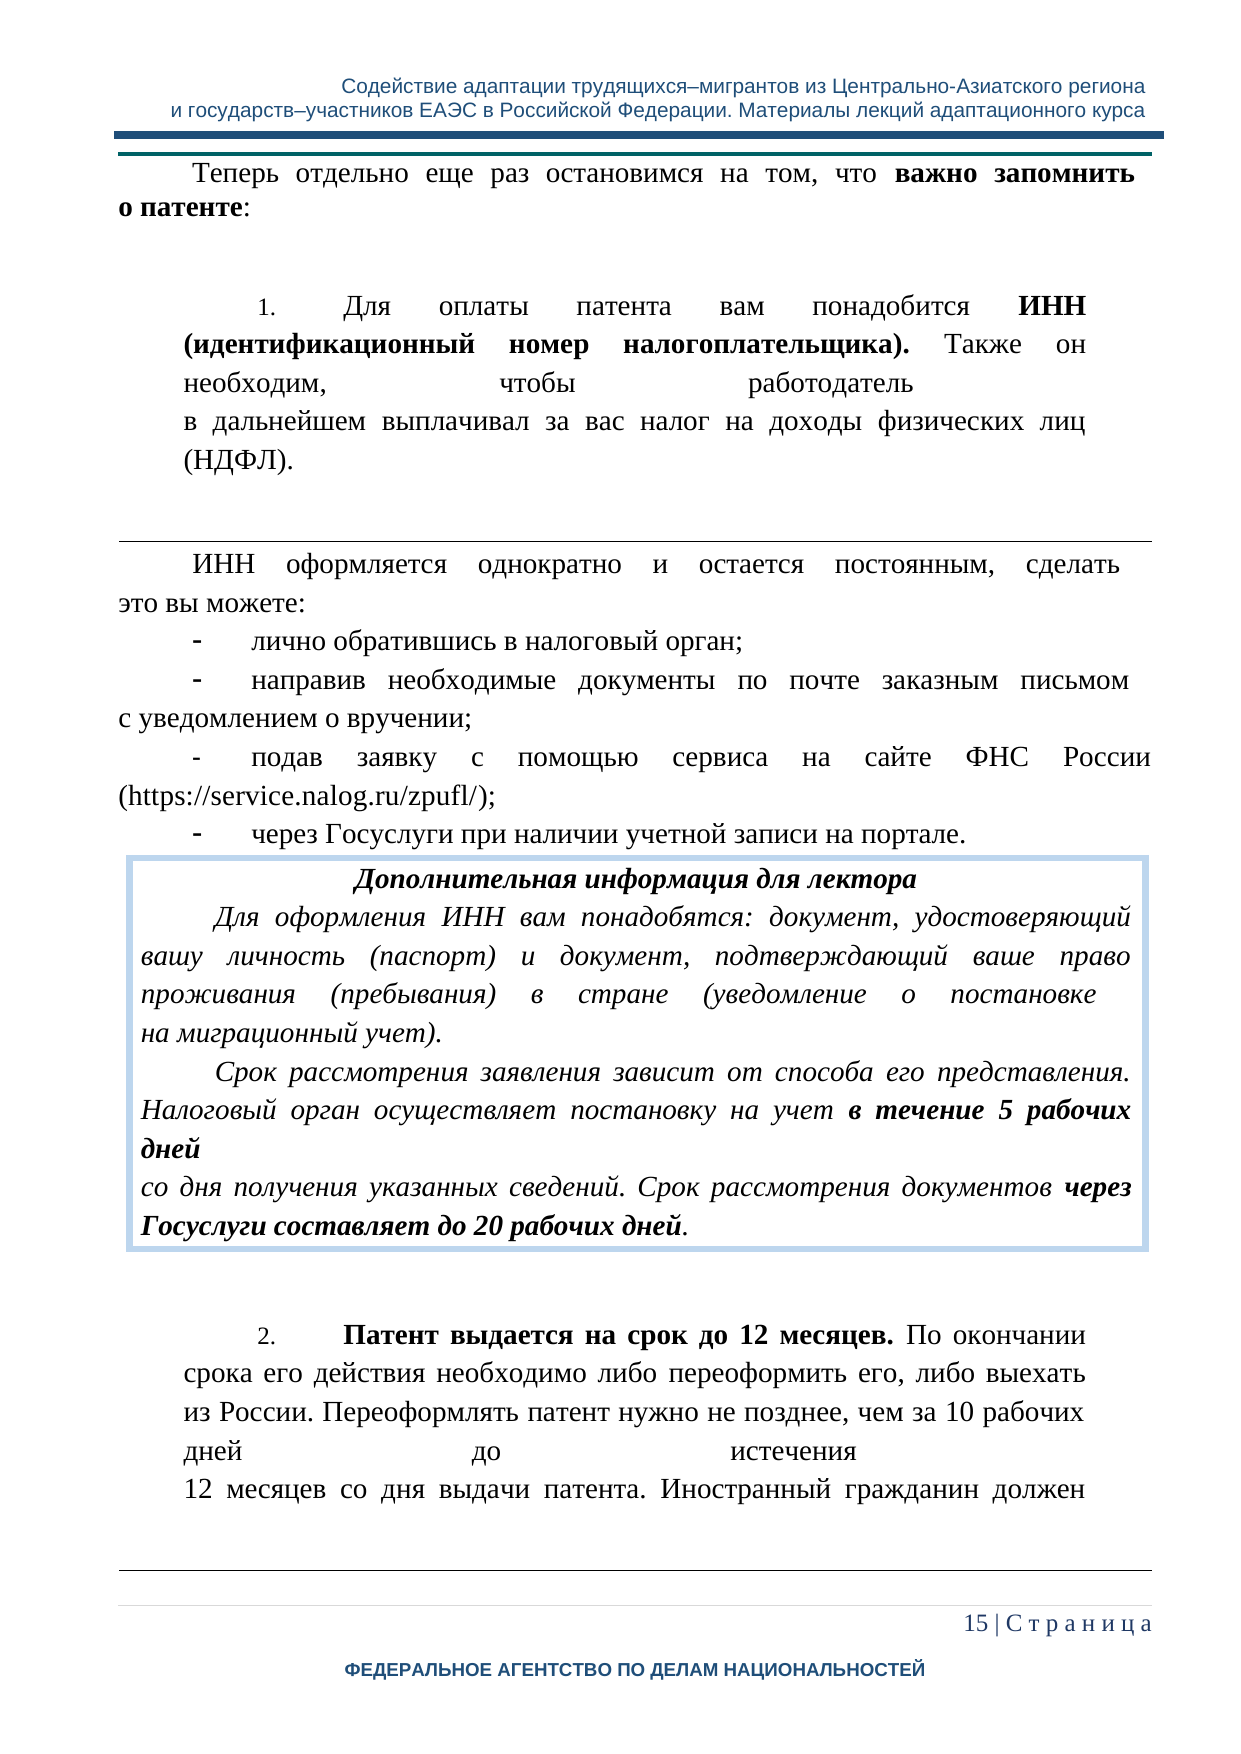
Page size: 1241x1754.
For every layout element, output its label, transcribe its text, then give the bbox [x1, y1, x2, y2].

list подав заявку с помощью сервиса на сайте ФНС России (https://service.nalog.ru/zpufl/); [118, 739, 1152, 811]
text Теперь отдельно еще раз остановимся на том, что важно запомнить о патенте: [118, 156, 1152, 223]
list лично обратившись в налоговый орган; [118, 623, 1152, 657]
list направив необходимые документы по почте заказным письмом с уведомлением о вручении; [118, 662, 1152, 734]
list Для оплаты патента вам понадобится ИНН (идентификационный номер налогоплательщика). Также он необходим, чтобы работодатель в дальнейшем выплачивал за вас налог на доходы физических лиц (НДФЛ). [119, 224, 1151, 540]
table_header Дополнительная информация для лектора Для оформления ИНН вам понадобятся: документ, удостоверяющий вашу личность (паспорт) и документ, подтверждающий ваше право проживания (пребывания) в стране (уведомление о постановке на миграционный учет). Срок рассмотрения заявления зависит от способа его представления. Налоговый орган осуществляет постановку на учет в течение 5 рабочих дней со дня получения указанных сведений. Срок рассмотрения документов через Госуслуги составляет до 20 рабочих дней. [133, 861, 1142, 1246]
list Патент выдается на срок до 12 месяцев. По окончании срока его действия необходимо либо переоформить его, либо выехать из России. Переоформлять патент нужно не позднее, чем за 10 рабочих дней до истечения 12 месяцев со дня выдачи патента. Иностранный гражданин должен обратиться либо в территориальный орган МВД России, непосредственно выдавший патент, за его переоформлением, либо через подведомственное предприятие или уполномоченную организацию. Для переоформления на следующий год к документам, о которых было сказано ранее, надо добавить трудовой или гражданско-правовой договор, а также ходатайство работодателя. [119, 1253, 1151, 1569]
text ИНН оформляется однократно и остается постоянным, сделать это вы можете: [118, 546, 1152, 618]
list через Госуслуги при наличии учетной записи на портале. [118, 816, 1152, 850]
